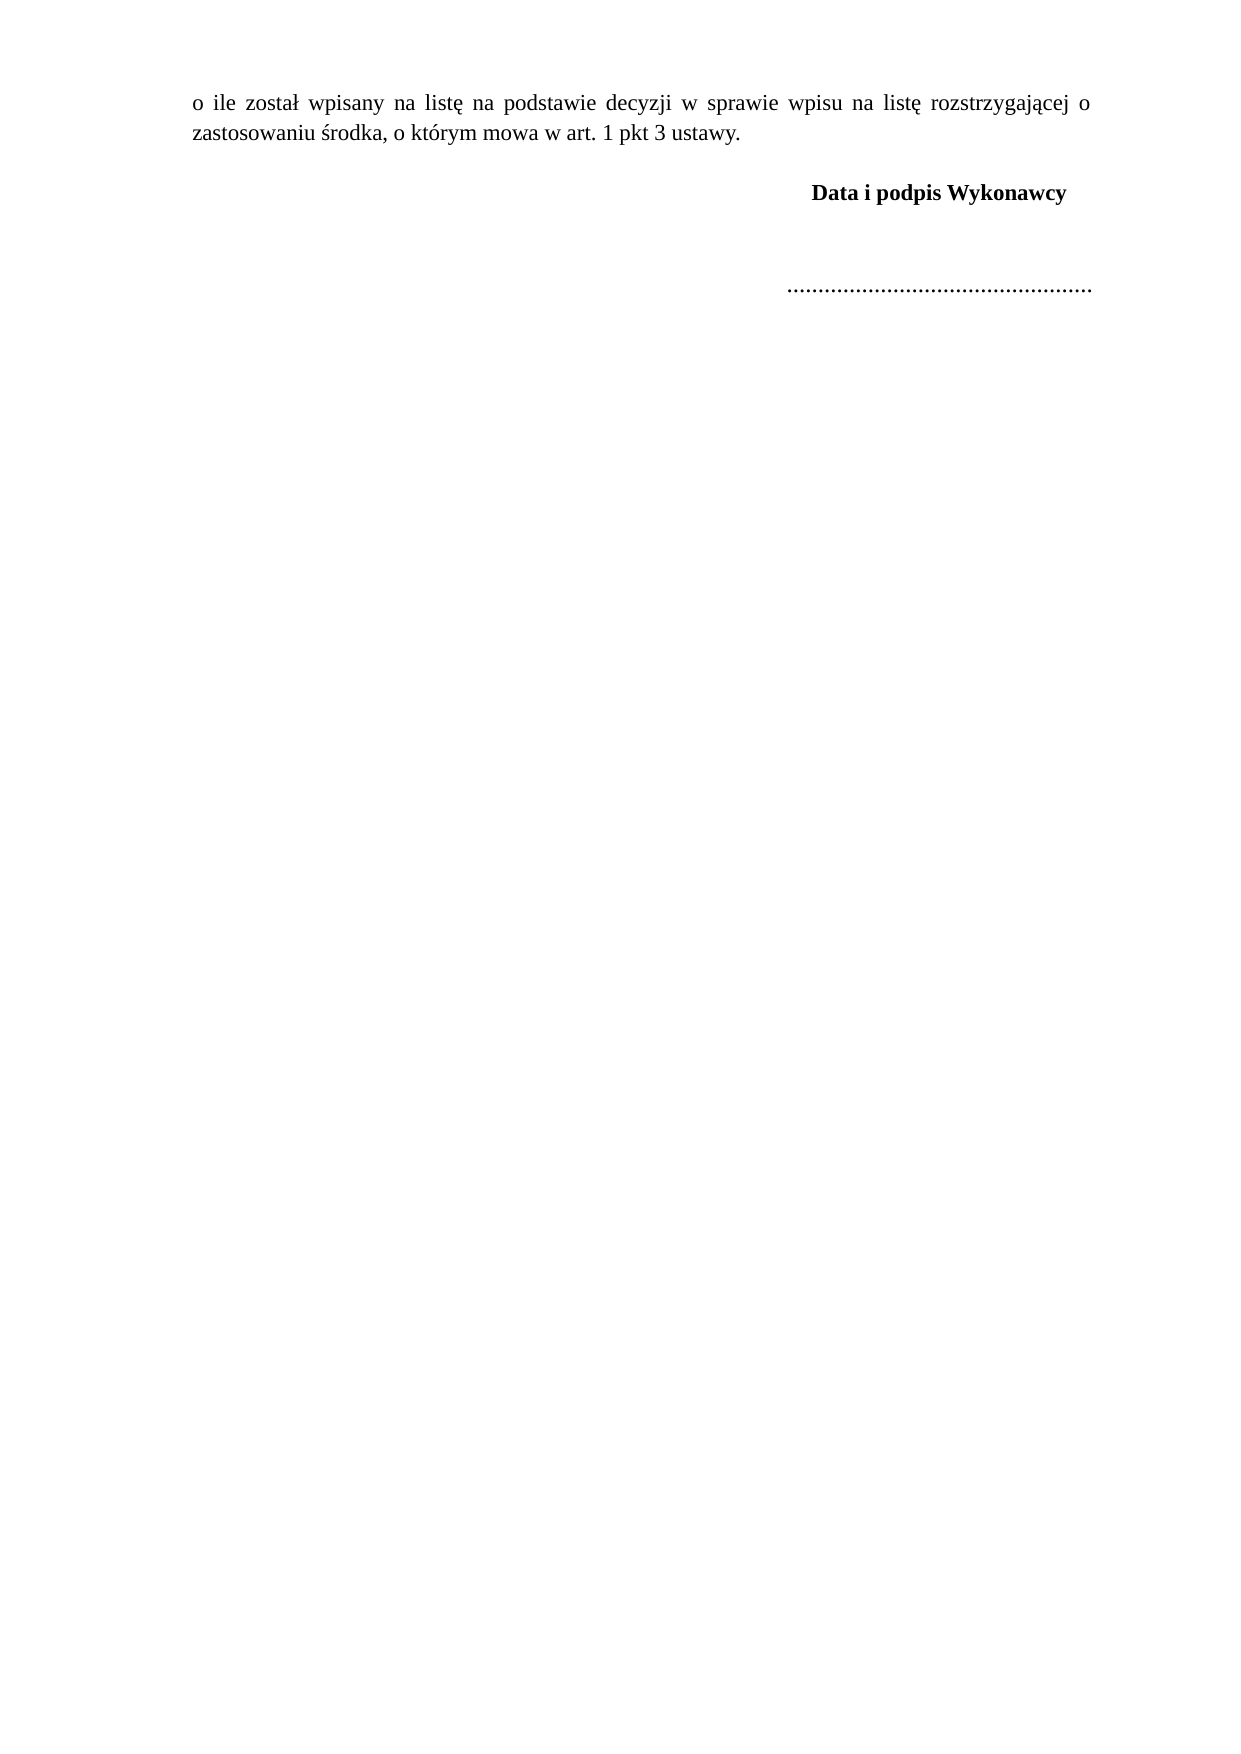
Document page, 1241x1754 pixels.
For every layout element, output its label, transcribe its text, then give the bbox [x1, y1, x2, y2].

text ................................................. [148, 269, 1093, 298]
text o ile został wpisany na listę na podstawie decyzji w sprawie wpisu na listę rozstrzygającej o zastosowaniu środka, o którym mowa w art. 1 pkt 3 ustawy. [148, 89, 1093, 145]
text Data i podpis Wykonawcy [148, 179, 1093, 206]
